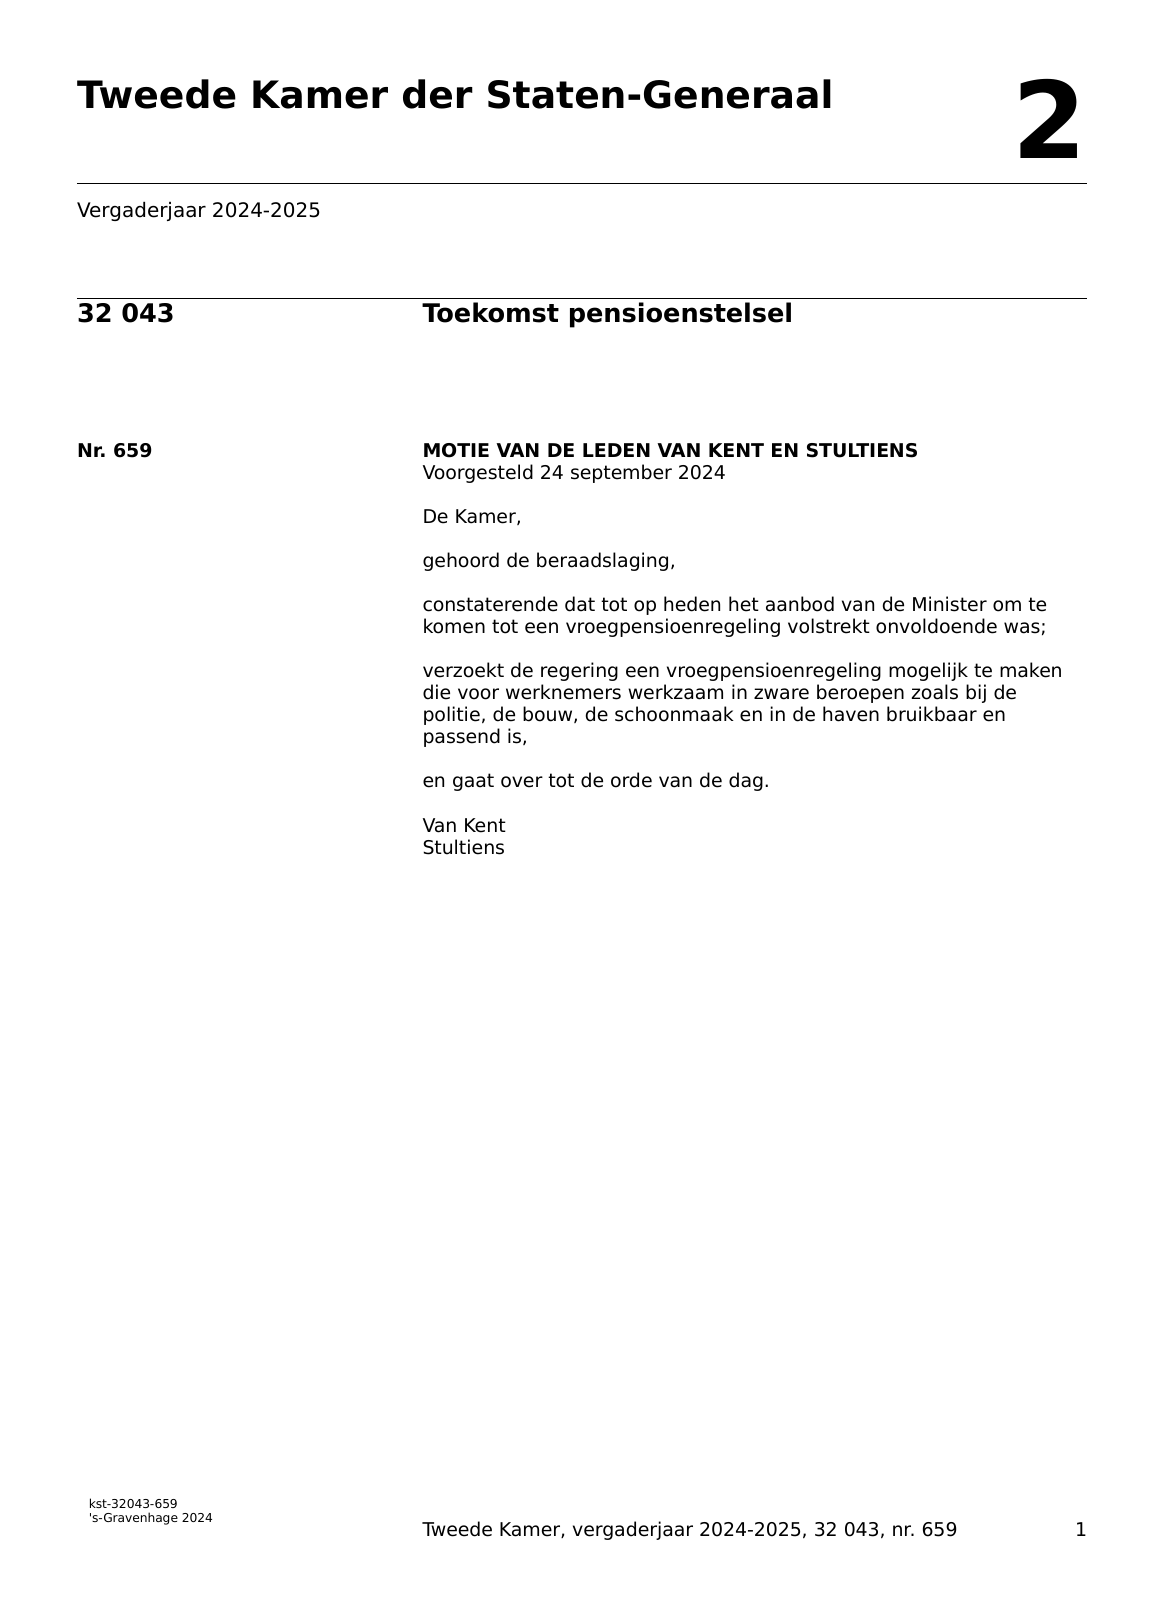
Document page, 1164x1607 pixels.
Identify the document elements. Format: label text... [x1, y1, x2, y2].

subtitle 32 043 Toekomst pensioenstelsel [77, 299, 1087, 329]
table_header 2 [886, 59, 1087, 183]
text Van Kent [422, 814, 1087, 837]
text verzoekt de regering een vroegpensioenregeling mogelijk te maken die voor werknemers werkzaam in zware beroepen zoals bij de politie, de bouw, de schoonmaak en in de haven bruikbaar en passend is, [422, 660, 1087, 748]
text De Kamer, [422, 506, 1087, 528]
text en gaat over tot de orde van de dag. [422, 770, 1087, 792]
text Voorgesteld 24 september 2024 [422, 462, 1087, 484]
text 's-Gravenhage 2024 [88, 1511, 323, 1525]
table_header Tweede Kamer der Staten-Generaal [77, 59, 886, 183]
text constaterende dat tot op heden het aanbod van de Minister om te komen tot een vroegpensioenregeling volstrekt onvoldoende was; [422, 594, 1087, 638]
text Stultiens [422, 837, 1087, 858]
table_cell Vergaderjaar 2024-2025 [77, 184, 1087, 298]
text gehoord de beraadslaging, [422, 550, 1087, 572]
text kst-32043-659 [88, 1497, 323, 1511]
subtitle Nr. 659 MOTIE VAN DE LEDEN VAN KENT EN STULTIENS [77, 440, 1087, 462]
